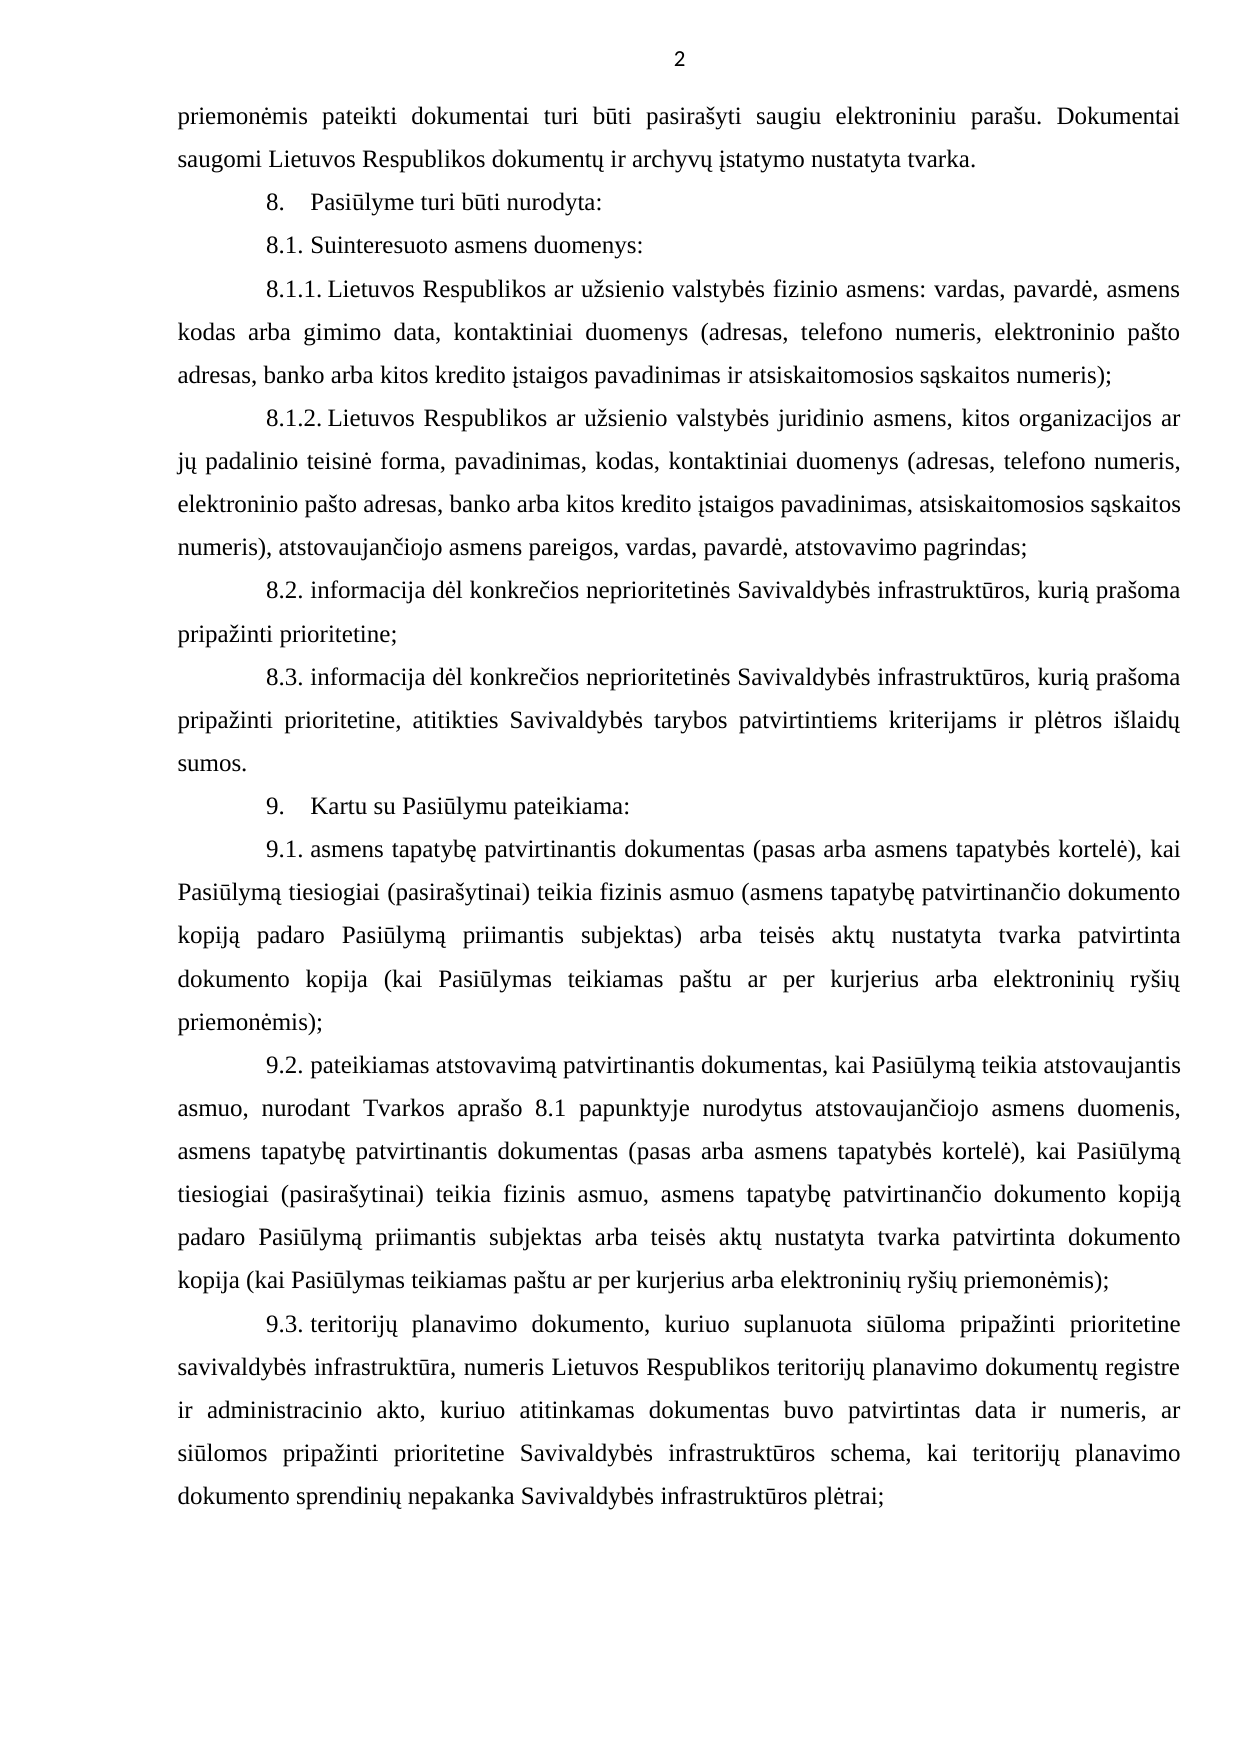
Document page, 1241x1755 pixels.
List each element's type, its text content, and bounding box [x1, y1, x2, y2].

text 9. Kartu su Pasiūlymu pateikiama: [177, 791, 1181, 820]
text priemonėmis pateikti dokumentai turi būti pasirašyti saugiu elektroniniu parašu. Dokumentai saugomi Lietuvos Respublikos dokumentų ir archyvų įstatymo nustatyta tvarka. [177, 101, 1181, 173]
text 9.3. teritorijų planavimo dokumento, kuriuo suplanuota siūloma pripažinti prioritetine savivaldybės infrastruktūra, numeris Lietuvos Respublikos teritorijų planavimo dokumentų registre ir administracinio akto, kuriuo atitinkamas dokumentas buvo patvirtintas data ir numeris, ar siūlomos pripažinti prioritetine Savivaldybės infrastruktūros schema, kai teritorijų planavimo dokumento sprendinių nepakanka Savivaldybės infrastruktūros plėtrai; [177, 1309, 1181, 1510]
text 8.1. Suinteresuoto asmens duomenys: [177, 231, 1181, 259]
text 8.2. informacija dėl konkrečios neprioritetinės Savivaldybės infrastruktūros, kurią prašoma pripažinti prioritetine; [177, 576, 1181, 647]
text 8.1.1. Lietuvos Respublikos ar užsienio valstybės fizinio asmens: vardas, pavardė, asmens kodas arba gimimo data, kontaktiniai duomenys (adresas, telefono numeris, elektroninio pašto adresas, banko arba kitos kredito įstaigos pavadinimas ir atsiskaitomosios sąskaitos numeris); [177, 274, 1181, 389]
text 9.2. pateikiamas atstovavimą patvirtinantis dokumentas, kai Pasiūlymą teikia atstovaujantis asmuo, nurodant Tvarkos aprašo 8.1 papunktyje nurodytus atstovaujančiojo asmens duomenis, asmens tapatybę patvirtinantis dokumentas (pasas arba asmens tapatybės kortelė), kai Pasiūlymą tiesiogiai (pasirašytinai) teikia fizinis asmuo, asmens tapatybę patvirtinančio dokumento kopiją padaro Pasiūlymą priimantis subjektas arba teisės aktų nustatyta tvarka patvirtinta dokumento kopija (kai Pasiūlymas teikiamas paštu ar per kurjerius arba elektroninių ryšių priemonėmis); [177, 1050, 1181, 1294]
text 8.1.2. Lietuvos Respublikos ar užsienio valstybės juridinio asmens, kitos organizacijos ar jų padalinio teisinė forma, pavadinimas, kodas, kontaktiniai duomenys (adresas, telefono numeris, elektroninio pašto adresas, banko arba kitos kredito įstaigos pavadinimas, atsiskaitomosios sąskaitos numeris), atstovaujančiojo asmens pareigos, vardas, pavardė, atstovavimo pagrindas; [177, 403, 1181, 561]
text 9.1. asmens tapatybę patvirtinantis dokumentas (pasas arba asmens tapatybės kortelė), kai Pasiūlymą tiesiogiai (pasirašytinai) teikia fizinis asmuo (asmens tapatybę patvirtinančio dokumento kopiją padaro Pasiūlymą priimantis subjektas) arba teisės aktų nustatyta tvarka patvirtinta dokumento kopija (kai Pasiūlymas teikiamas paštu ar per kurjerius arba elektroninių ryšių priemonėmis); [177, 834, 1181, 1036]
text 8.3. informacija dėl konkrečios neprioritetinės Savivaldybės infrastruktūros, kurią prašoma pripažinti prioritetine, atitikties Savivaldybės tarybos patvirtintiems kriterijams ir plėtros išlaidų sumos. [177, 662, 1181, 777]
text 8. Pasiūlyme turi būti nurodyta: [177, 187, 1181, 216]
